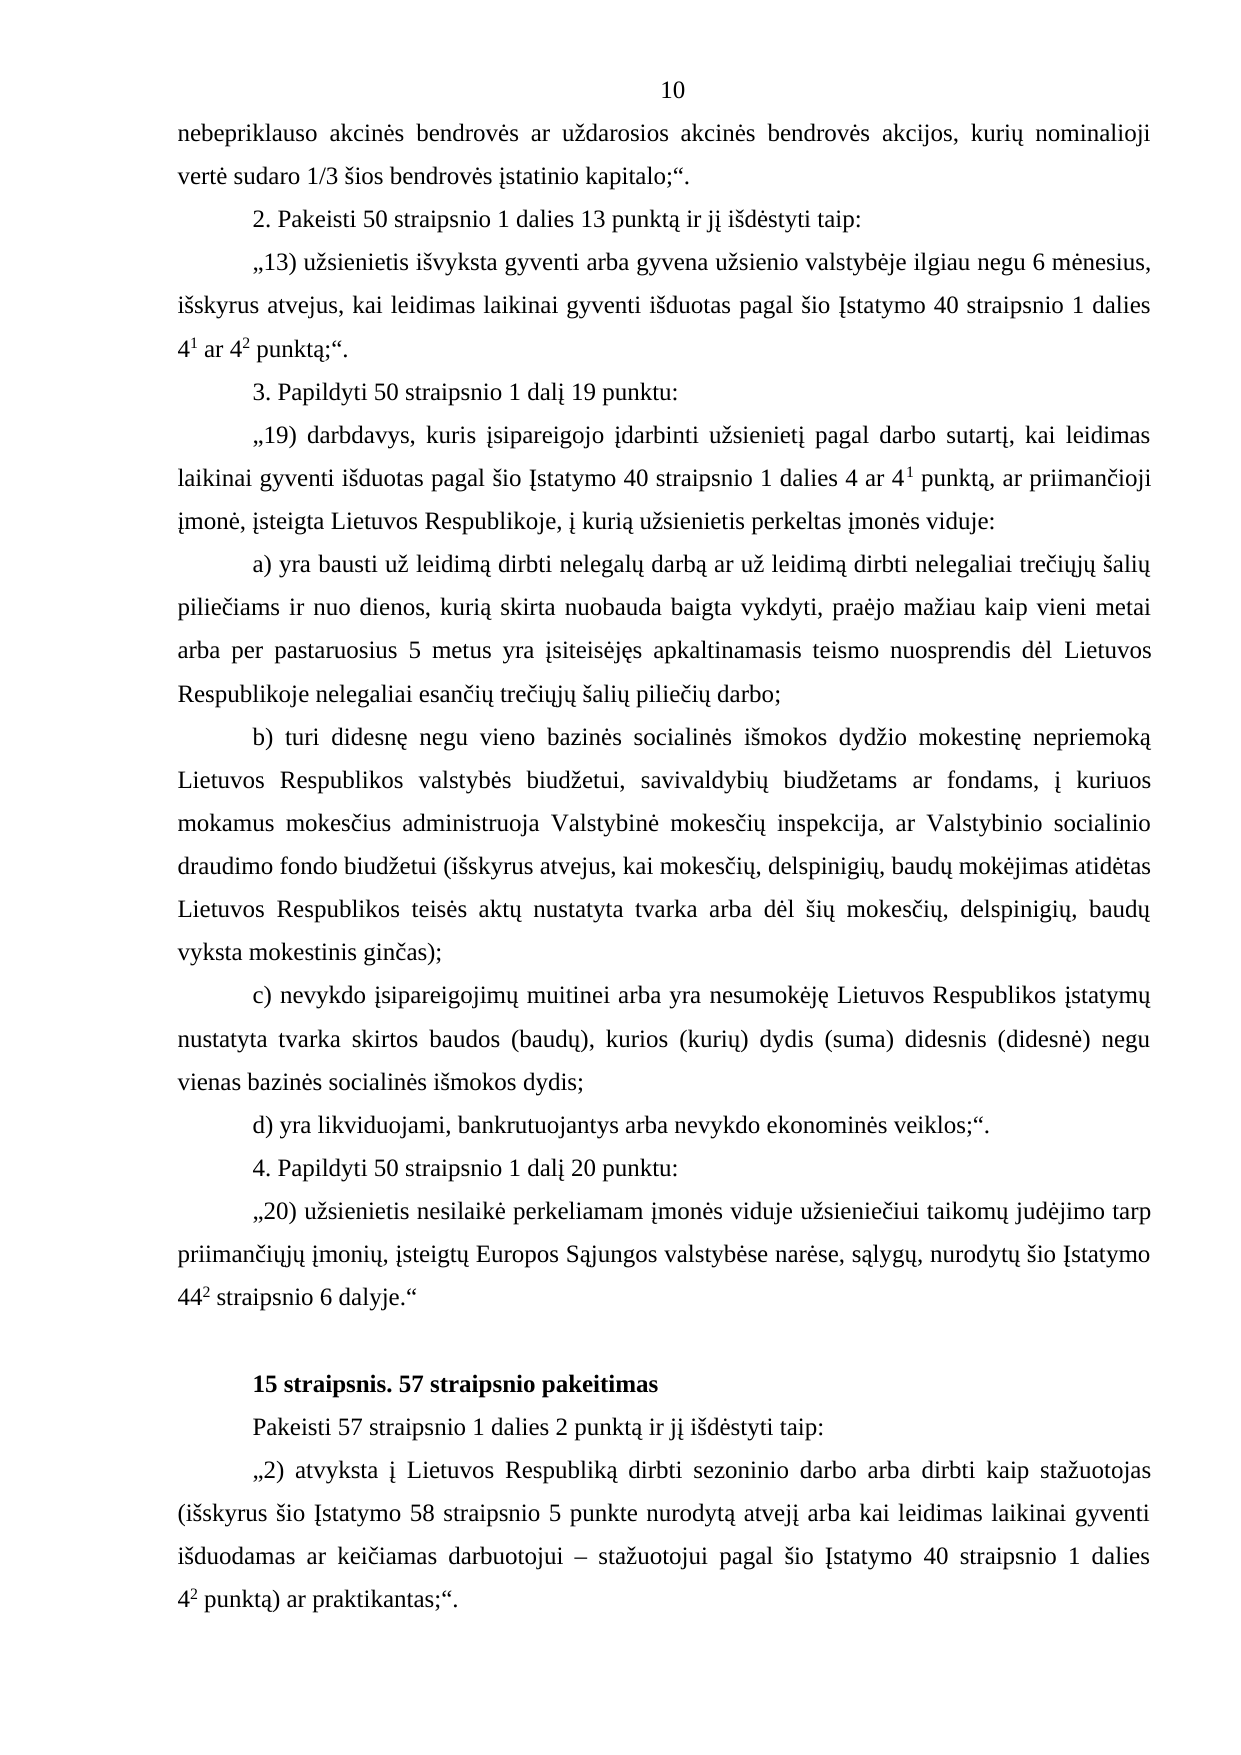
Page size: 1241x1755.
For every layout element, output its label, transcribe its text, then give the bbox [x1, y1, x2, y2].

text 2. Pakeisti 50 straipsnio 1 dalies 13 punktą ir jį išdėstyti taip: [177, 204, 1152, 233]
text b) turi didesnę negu vieno bazinės socialinės išmokos dydžio mokestinę nepriemoką Lietuvos Respublikos valstybės biudžetui, savivaldybių biudžetams ar fondams, į kuriuos mokamus mokesčius administruoja Valstybinė mokesčių inspekcija, ar Valstybinio socialinio draudimo fondo biudžetui (išskyrus atvejus, kai mokesčių, delspinigių, baudų mokėjimas atidėtas Lietuvos Respublikos teisės aktų nustatyta tvarka arba dėl šių mokesčių, delspinigių, baudų vyksta mokestinis ginčas); [177, 722, 1152, 966]
text „13) užsienietis išvyksta gyventi arba gyvena užsienio valstybėje ilgiau negu 6 mėnesius, išskyrus atvejus, kai leidimas laikinai gyventi išduotas pagal šio Įstatymo 40 straipsnio 1 dalies 41 ar 42 punktą;“. [177, 247, 1152, 362]
text d) yra likviduojami, bankrutuojantys arba nevykdo ekonominės veiklos;“. [177, 1110, 1152, 1139]
text „2) atvyksta į Lietuvos Respubliką dirbti sezoninio darbo arba dirbti kaip stažuotojas (išskyrus šio Įstatymo 58 straipsnio 5 punkte nurodytą atvejį arba kai leidimas laikinai gyventi išduodamas ar keičiamas darbuotojui – stažuotojui pagal šio Įstatymo 40 straipsnio 1 dalies 42 punktą) ar praktikantas;“. [177, 1455, 1152, 1613]
text „20) užsienietis nesilaikė perkeliamam įmonės viduje užsieniečiui taikomų judėjimo tarp priimančiųjų įmonių, įsteigtų Europos Sąjungos valstybėse narėse, sąlygų, nurodytų šio Įstatymo 442 straipsnio 6 dalyje.“ [177, 1196, 1152, 1311]
text nebepriklauso akcinės bendrovės ar uždarosios akcinės bendrovės akcijos, kurių nominalioji vertė sudaro 1/3 šios bendrovės įstatinio kapitalo;“. [177, 118, 1152, 190]
text 3. Papildyti 50 straipsnio 1 dalį 19 punktu: [177, 377, 1152, 406]
text a) yra bausti už leidimą dirbti nelegalų darbą ar už leidimą dirbti nelegaliai trečiųjų šalių piliečiams ir nuo dienos, kurią skirta nuobauda baigta vykdyti, praėjo mažiau kaip vieni metai arba per pastaruosius 5 metus yra įsiteisėjęs apkaltinamasis teismo nuosprendis dėl Lietuvos Respublikoje nelegaliai esančių trečiųjų šalių piliečių darbo; [177, 549, 1152, 707]
text „19) darbdavys, kuris įsipareigojo įdarbinti užsienietį pagal darbo sutartį, kai leidimas laikinai gyventi išduotas pagal šio Įstatymo 40 straipsnio 1 dalies 4 ar 41 punktą, ar priimančioji įmonė, įsteigta Lietuvos Respublikoje, į kurią užsienietis perkeltas įmonės viduje: [177, 420, 1152, 535]
text c) nevykdo įsipareigojimų muitinei arba yra nesumokėję Lietuvos Respublikos įstatymų nustatyta tvarka skirtos baudos (baudų), kurios (kurių) dydis (suma) didesnis (didesnė) negu vienas bazinės socialinės išmokos dydis; [177, 981, 1152, 1096]
text 15 straipsnis. 57 straipsnio pakeitimas [177, 1369, 1152, 1397]
text Pakeisti 57 straipsnio 1 dalies 2 punktą ir jį išdėstyti taip: [177, 1412, 1152, 1441]
text 4. Papildyti 50 straipsnio 1 dalį 20 punktu: [177, 1153, 1152, 1182]
